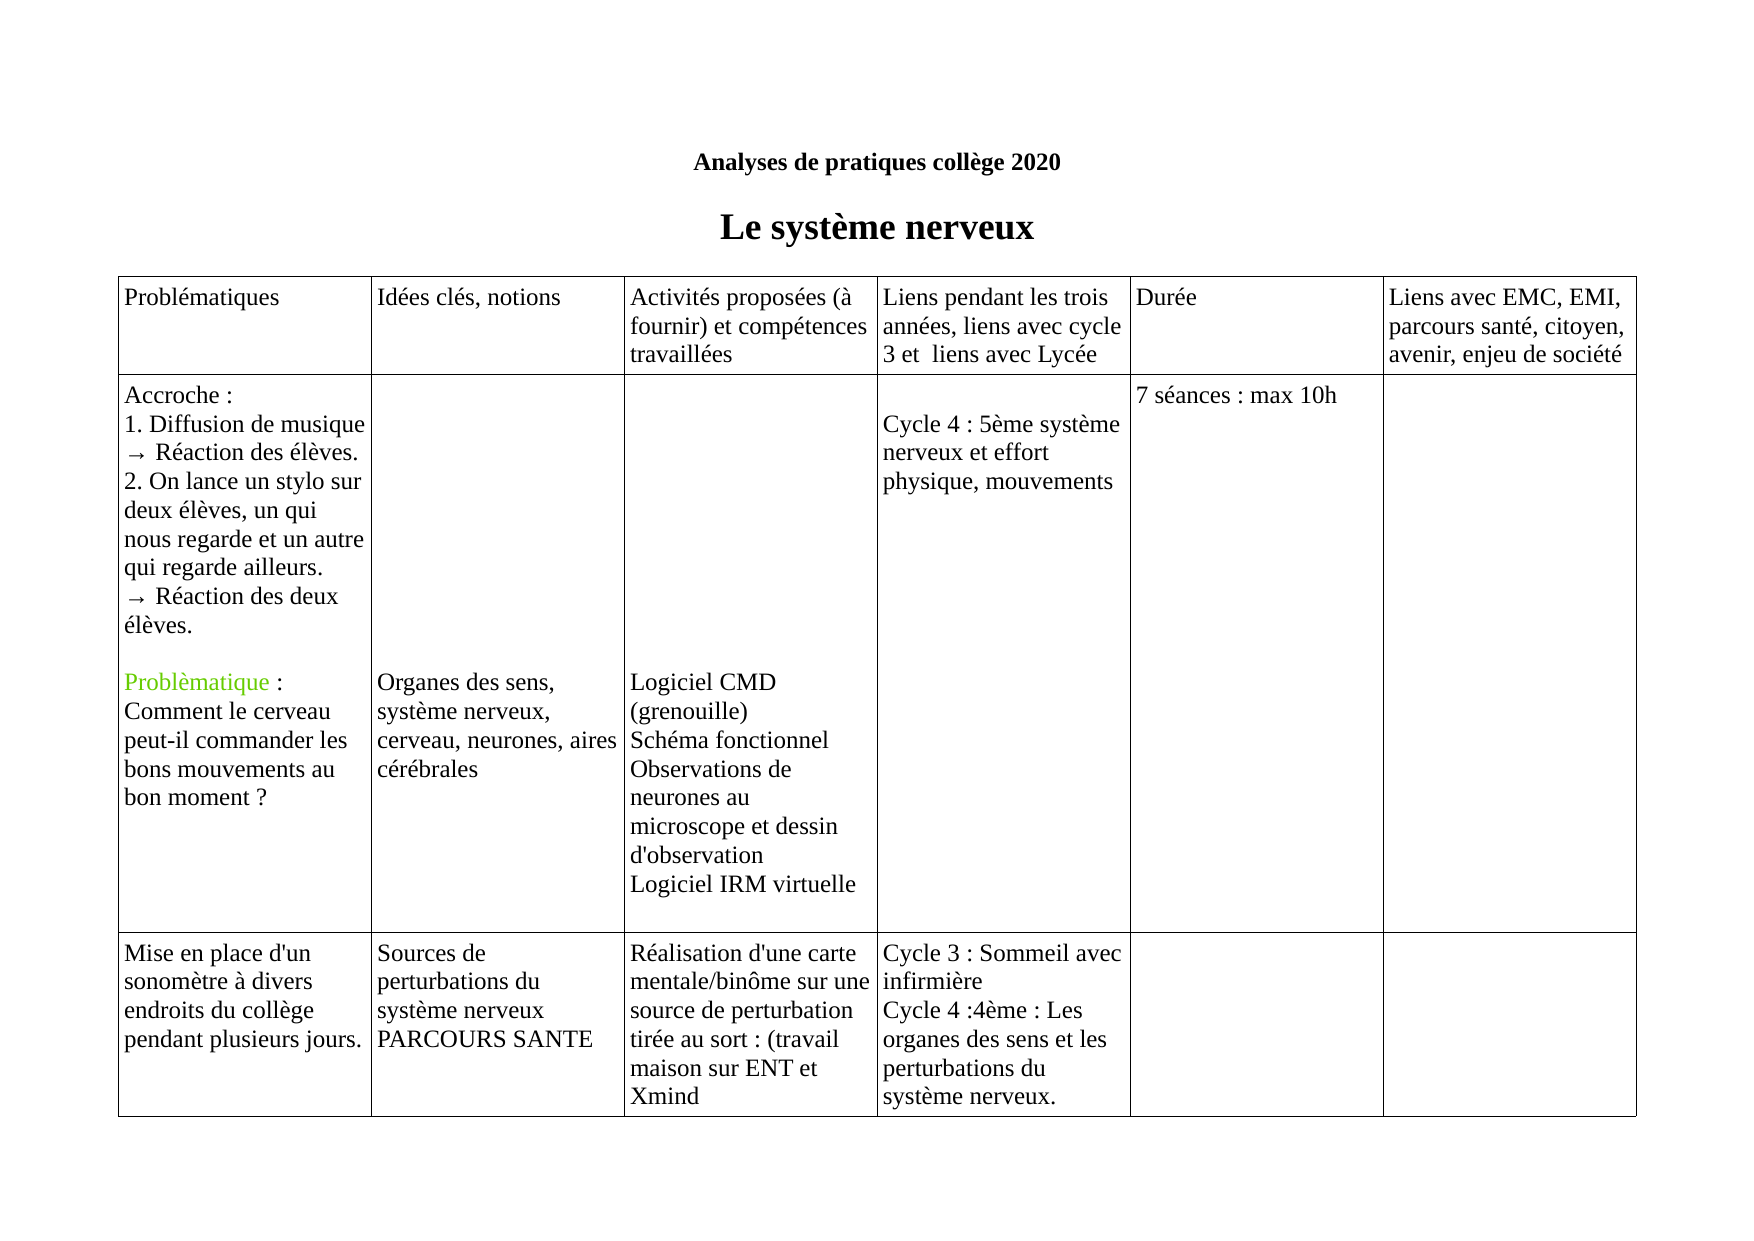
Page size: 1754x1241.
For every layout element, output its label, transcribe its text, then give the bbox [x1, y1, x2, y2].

table_cell Sources de perturbations du système nerveux PARCOURS SANTE [372, 933, 624, 1116]
table_cell [1384, 933, 1636, 1116]
table_cell Logiciel CMD (grenouille) Schéma fonctionnel Observations de neurones au microscope et dessin d'observation Logiciel IRM virtuelle [625, 375, 877, 932]
table_header Liens pendant les trois années, liens avec cycle 3 et liens avec Lycée [878, 277, 1130, 374]
table_header Idées clés, notions [372, 277, 624, 374]
table_cell [1384, 375, 1636, 932]
table_cell [1131, 933, 1383, 1116]
table_cell Cycle 3 : Sommeil avec infirmière Cycle 4 :4ème : Les organes des sens et les perturbations du système nerveux. [878, 933, 1130, 1116]
table_cell 7 séances : max 10h [1131, 375, 1383, 932]
table_cell Organes des sens, système nerveux, cerveau, neurones, aires cérébrales [372, 375, 624, 932]
table_cell Cycle 4 : 5ème système nerveux et effort physique, mouvements [878, 375, 1130, 932]
table_header Problématiques [119, 277, 371, 374]
table_cell Mise en place d'un sonomètre à divers endroits du collège pendant plusieurs jours. [119, 933, 371, 1116]
table_header Liens avec EMC, EMI, parcours santé, citoyen, avenir, enjeu de société [1384, 277, 1636, 374]
table_header Durée [1131, 277, 1383, 374]
table_cell Réalisation d'une carte mentale/binôme sur une source de perturbation tirée au sort : (travail maison sur ENT et Xmind [625, 933, 877, 1116]
text Analyses de pratiques collège 2020 [118, 147, 1636, 176]
table_header Activités proposées (à fournir) et compétences travaillées [625, 277, 877, 374]
text Le système nerveux [118, 204, 1636, 247]
table_cell Accroche : 1. Diffusion de musique → Réaction des élèves. 2. On lance un stylo sur deux élèves, un qui nous regarde et un autre qui regarde ailleurs. → Réaction des deux élèves. Problèmatique : Comment le cerveau peut-il commander les bons mouvements au bon moment ? [119, 375, 371, 932]
